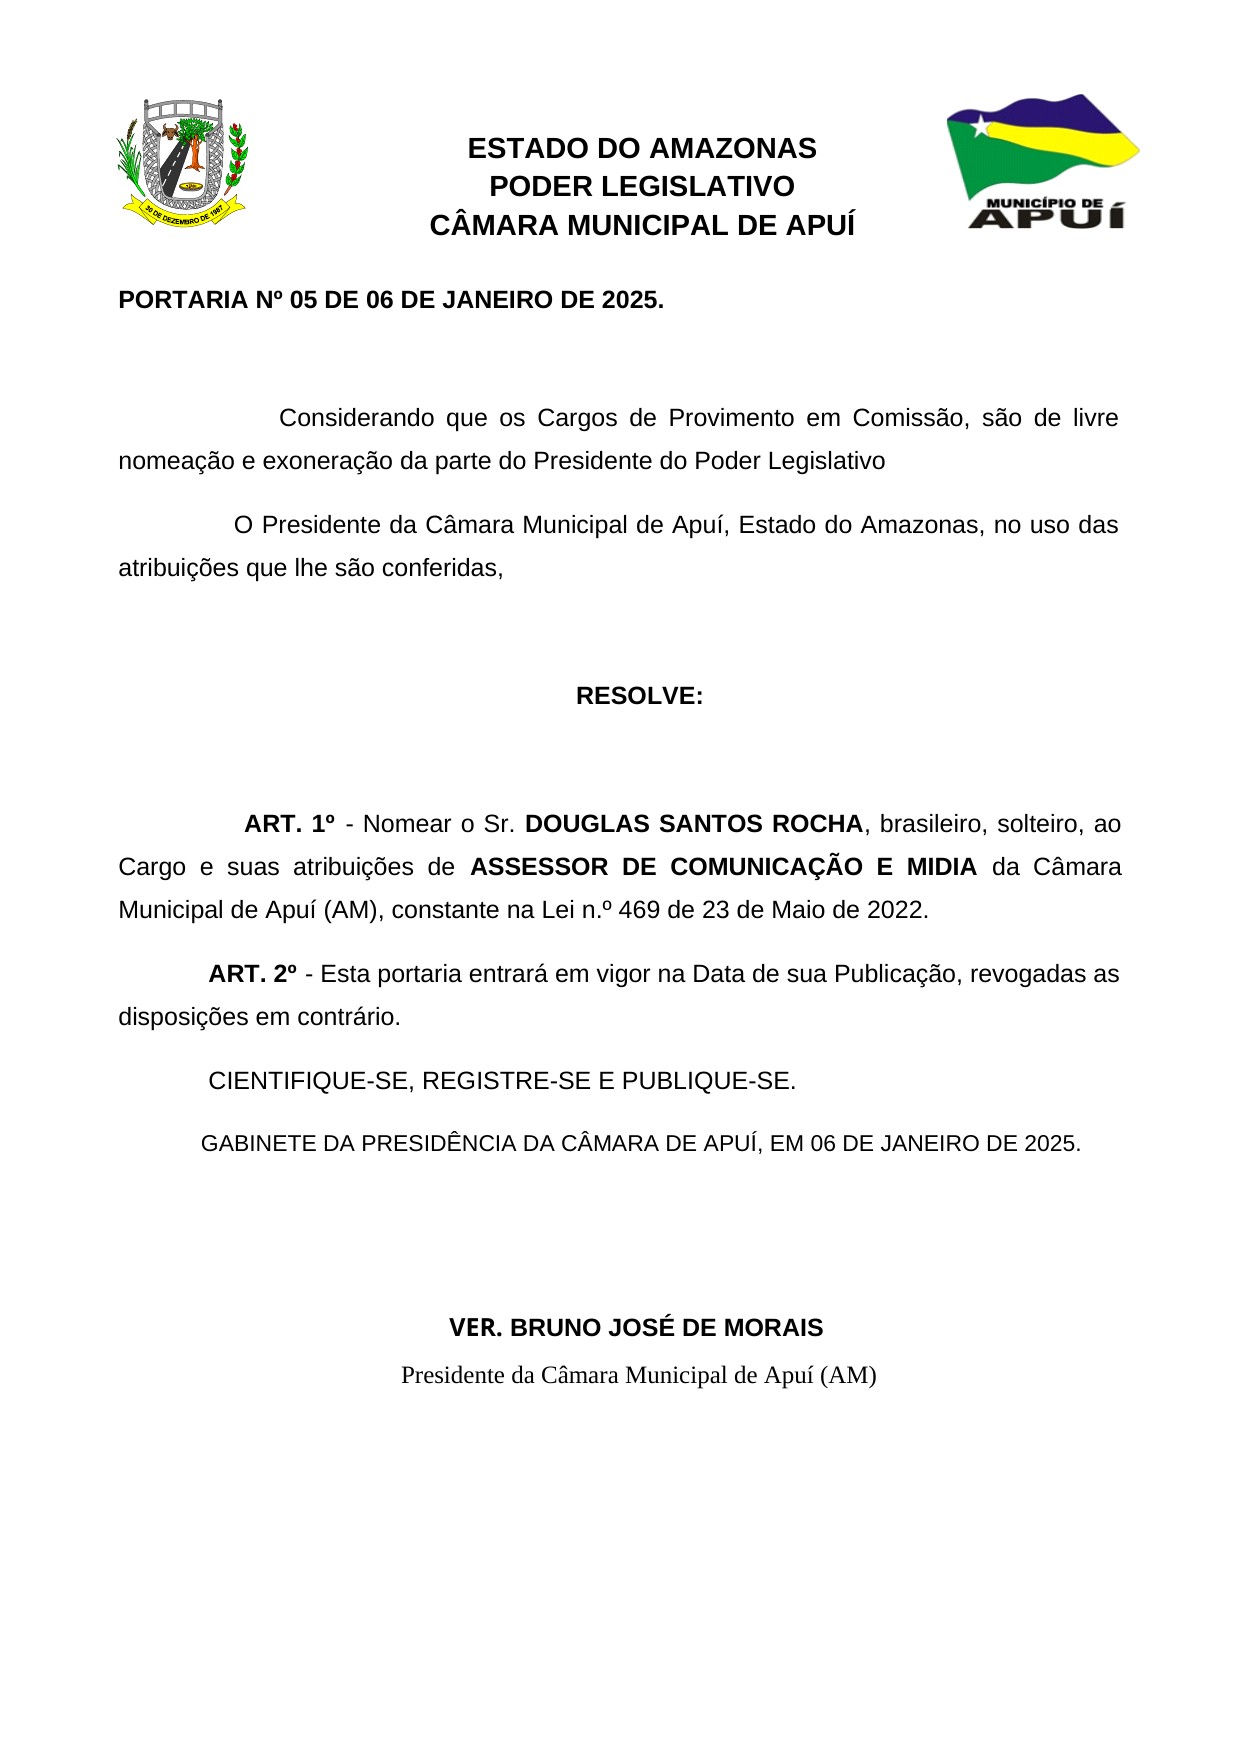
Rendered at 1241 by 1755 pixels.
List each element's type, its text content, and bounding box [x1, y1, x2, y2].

subtitle PORTARIA Nº 05 DE 06 DE JANEIRO DE 2025. [118, 285, 1122, 314]
text VER. BRUNO JOSÉ DE MORAIS [118, 1309, 1122, 1343]
subtitle [177, 169, 206, 198]
subtitle PODER LEGISLATIVO [212, 169, 946, 203]
text Presidente da Câmara Municipal de Apuí (AM) [118, 1360, 1122, 1389]
text RESOLVE: [118, 681, 1122, 709]
text CÂMARA MUNICIPAL DE APUÍ [177, 208, 1107, 242]
text CIENTIFIQUE-SE, REGISTRE-SE E PUBLIQUE-SE. [118, 1066, 1122, 1095]
text ART. 1º - Nomear o Sr. DOUGLAS SANTOS ROCHA, brasileiro, solteiro, ao Cargo e suas atribuições de ASSESSOR DE COMUNICAÇÃO E MIDIA da Câmara Municipal de Apuí (AM), constante na Lei n.º 469 de 23 de Maio de 2022. [118, 809, 1122, 924]
text ESTADO DO AMAZONAS [239, 131, 946, 164]
text GABINETE DA PRESIDÊNCIA DA CÂMARA DE APUÍ, EM 06 DE JANEIRO DE 2025. [118, 1130, 1122, 1156]
text Considerando que os Cargos de Provimento em Comissão, são de livre nomeação e exoneração da parte do Presidente do Poder Legislativo [118, 403, 1122, 474]
text [223, 131, 236, 164]
text O Presidente da Câmara Municipal de Apuí, Estado do Amazonas, no uso das atribuições que lhe são conferidas, [118, 510, 1122, 582]
text ART. 2º - Esta portaria entrará em vigor na Data de sua Publicação, revogadas as disposições em contrário. [118, 959, 1122, 1031]
